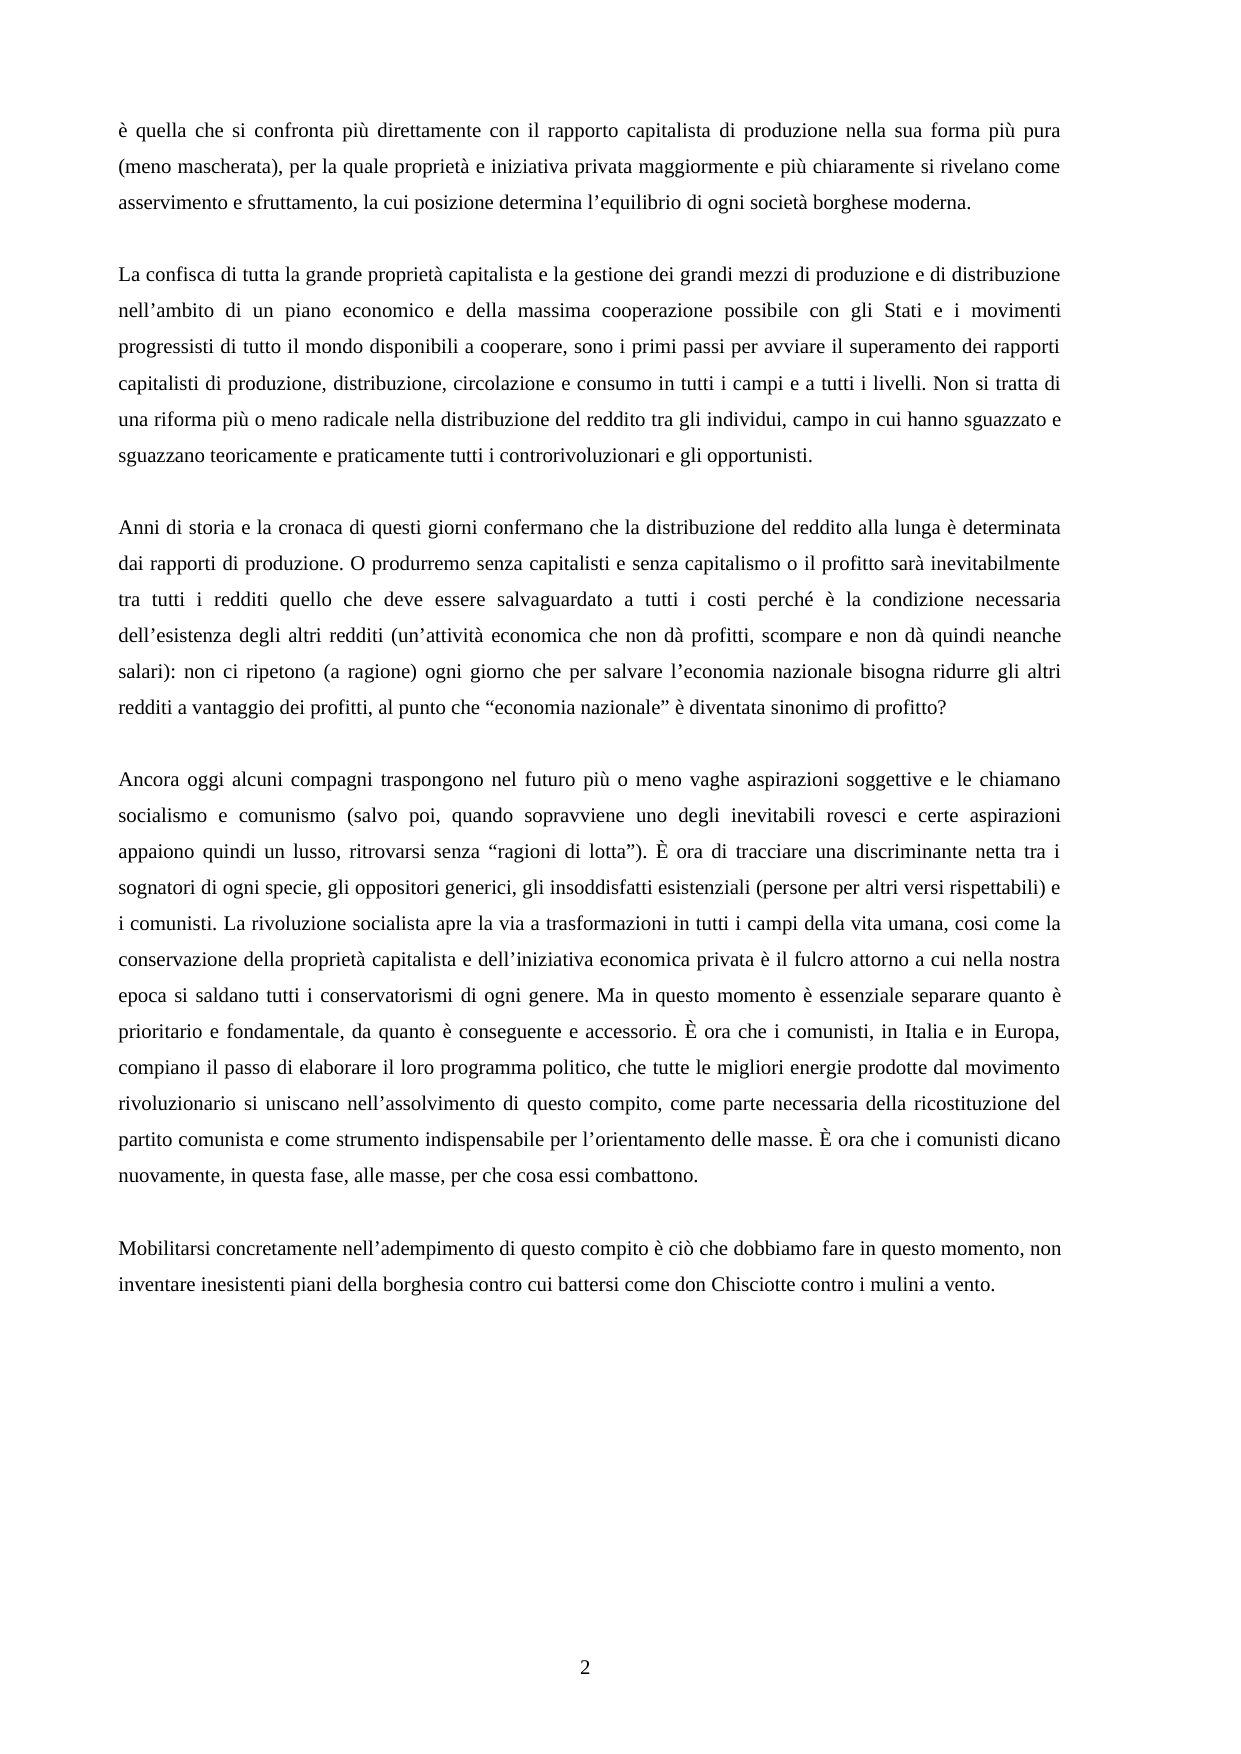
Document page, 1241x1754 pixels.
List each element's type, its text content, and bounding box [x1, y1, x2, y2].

text Anni di storia e la cronaca di questi giorni confermano che la distribuzione del reddito alla lunga è determinata dai rapporti di produzione. O produrremo senza capitalisti e senza capitalismo o il profitto sarà inevitabilmente tra tutti i redditi quello che deve essere salvaguardato a tutti i costi perché è la condizione necessaria dell’esistenza degli altri redditi (un’attività economica che non dà profitti, scompare e non dà quindi neanche salari): non ci ripetono (a ragione) ogni giorno che per salvare l’economia nazionale bisogna ridurre gli altri redditi a vantaggio dei profitti, al punto che “economia nazionale” è diventata sinonimo di profitto? [118, 514, 1062, 719]
text è quella che si confronta più direttamente con il rapporto capitalista di produzione nella sua forma più pura (meno mascherata), per la quale proprietà e iniziativa privata maggiormente e più chiaramente si rivelano come asservimento e sfruttamento, la cui posizione determina l’equilibrio di ogni società borghese moderna. [118, 118, 1062, 214]
text Mobilitarsi concretamente nell’adempimento di questo compito è ciò che dobbiamo fare in questo momento, non inventare inesistenti piani della borghesia contro cui battersi come don Chisciotte contro i mulini a vento. [118, 1235, 1062, 1296]
text Ancora oggi alcuni compagni traspongono nel futuro più o meno vaghe aspirazioni soggettive e le chiamano socialismo e comunismo (salvo poi, quando sopravviene uno degli inevitabili rovesci e certe aspirazioni appaiono quindi un lusso, ritrovarsi senza “ragioni di lotta”). È ora di tracciare una discriminante netta tra i sognatori di ogni specie, gli oppositori generici, gli insoddisfatti esistenziali (persone per altri versi rispettabili) e i comunisti. La rivoluzione socialista apre la via a trasformazioni in tutti i campi della vita umana, cosi come la conservazione della proprietà capitalista e dell’iniziativa economica privata è il fulcro attorno a cui nella nostra epoca si saldano tutti i conservatorismi di ogni genere. Ma in questo momento è essenziale separare quanto è prioritario e fondamentale, da quanto è conseguente e accessorio. È ora che i comunisti, in Italia e in Europa, compiano il passo di elaborare il loro programma politico, che tutte le migliori energie prodotte dal movimento rivoluzionario si uniscano nell’assolvimento di questo compito, come parte necessaria della ricostituzione del partito comunista e come strumento indispensabile per l’orientamento delle masse. È ora che i comunisti dicano nuovamente, in questa fase, alle masse, per che cosa essi combattono. [118, 767, 1062, 1187]
text La confisca di tutta la grande proprietà capitalista e la gestione dei grandi mezzi di produzione e di distribuzione nell’ambito di un piano economico e della massima cooperazione possibile con gli Stati e i movimenti progressisti di tutto il mondo disponibili a cooperare, sono i primi passi per avviare il superamento dei rapporti capitalisti di produzione, distribuzione, circolazione e consumo in tutti i campi e a tutti i livelli. Non si tratta di una riforma più o meno radicale nella distribuzione del reddito tra gli individui, campo in cui hanno sguazzato e sguazzano teoricamente e praticamente tutti i controrivoluzionari e gli opportunisti. [118, 262, 1062, 467]
